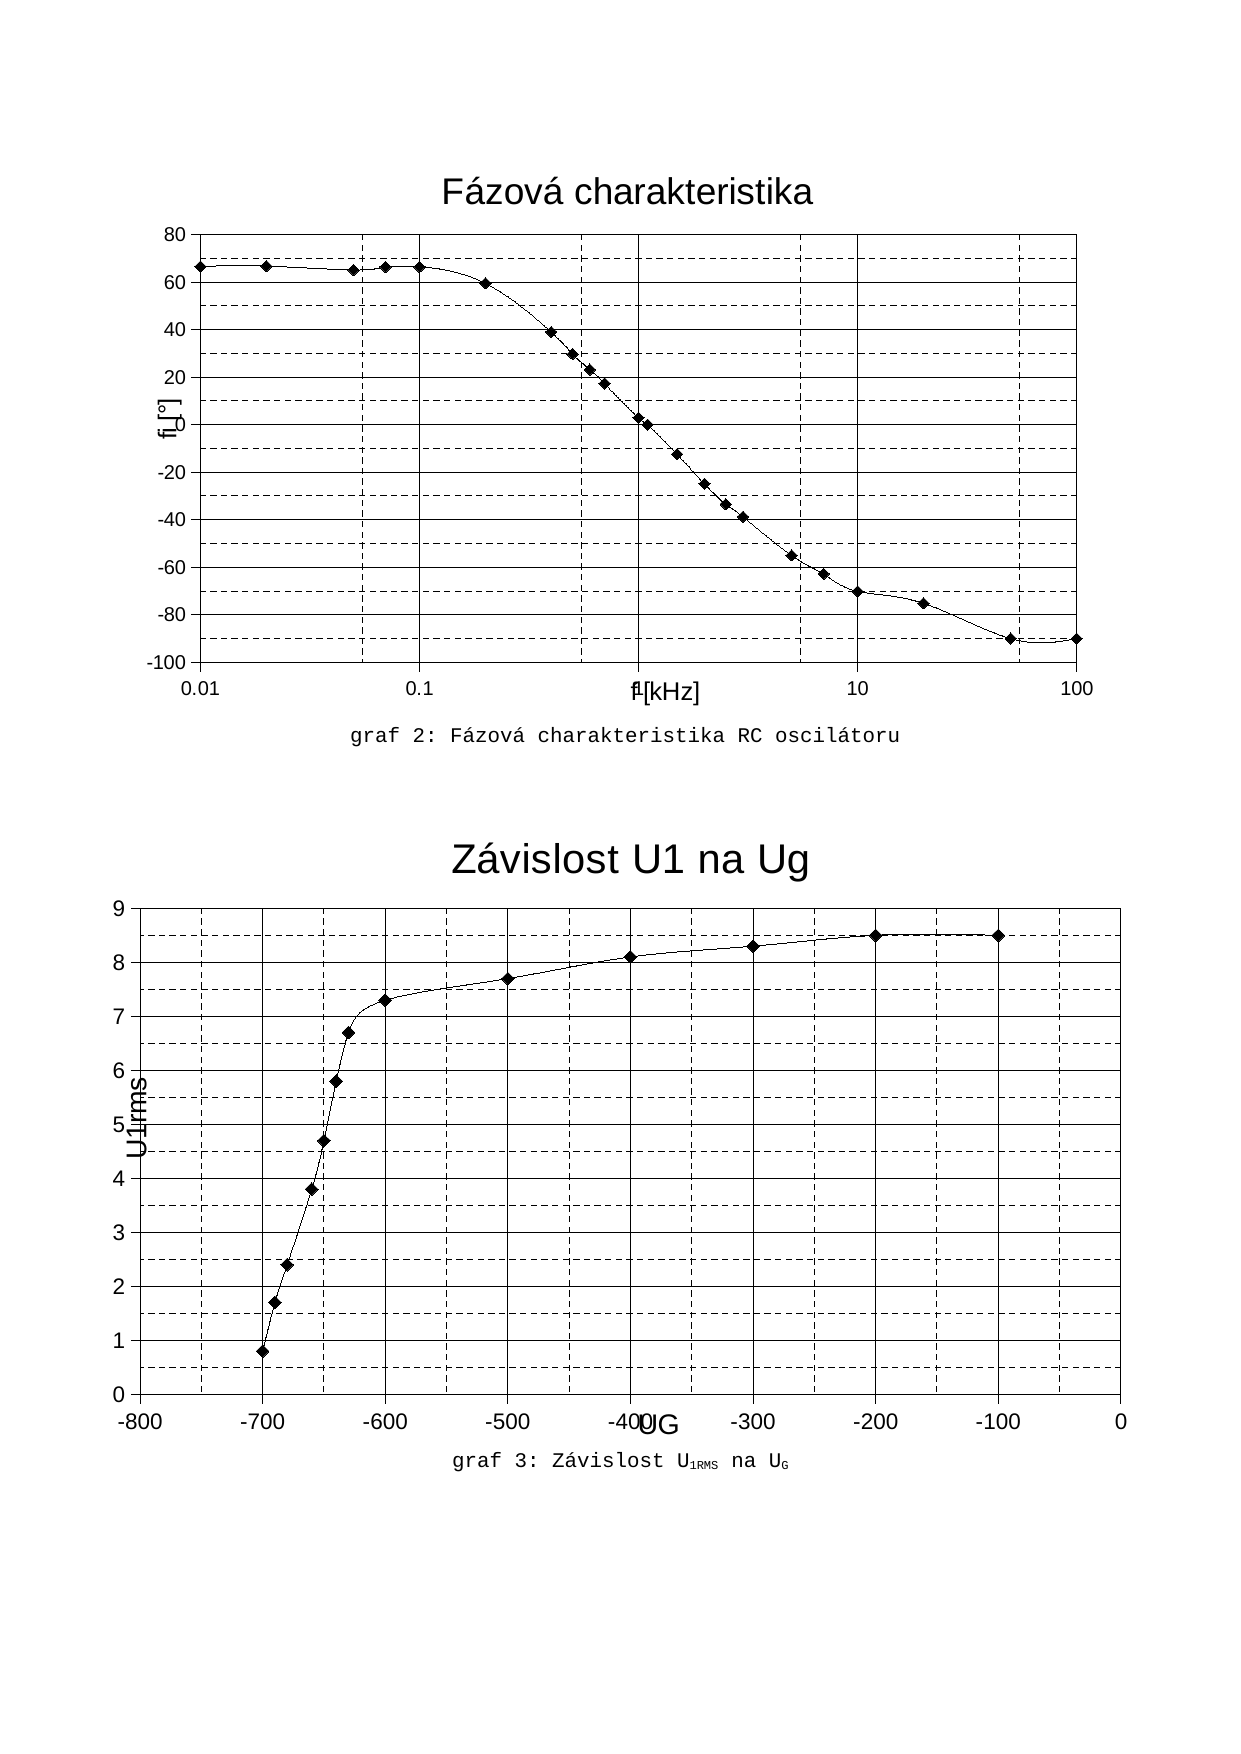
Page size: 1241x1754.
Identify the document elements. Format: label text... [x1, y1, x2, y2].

subtitle graf 2: Fázová charakteristika RC oscilátoru [148, 712, 1092, 750]
subtitle graf 3: Závislost U1RMS na UG [148, 1447, 1092, 1473]
